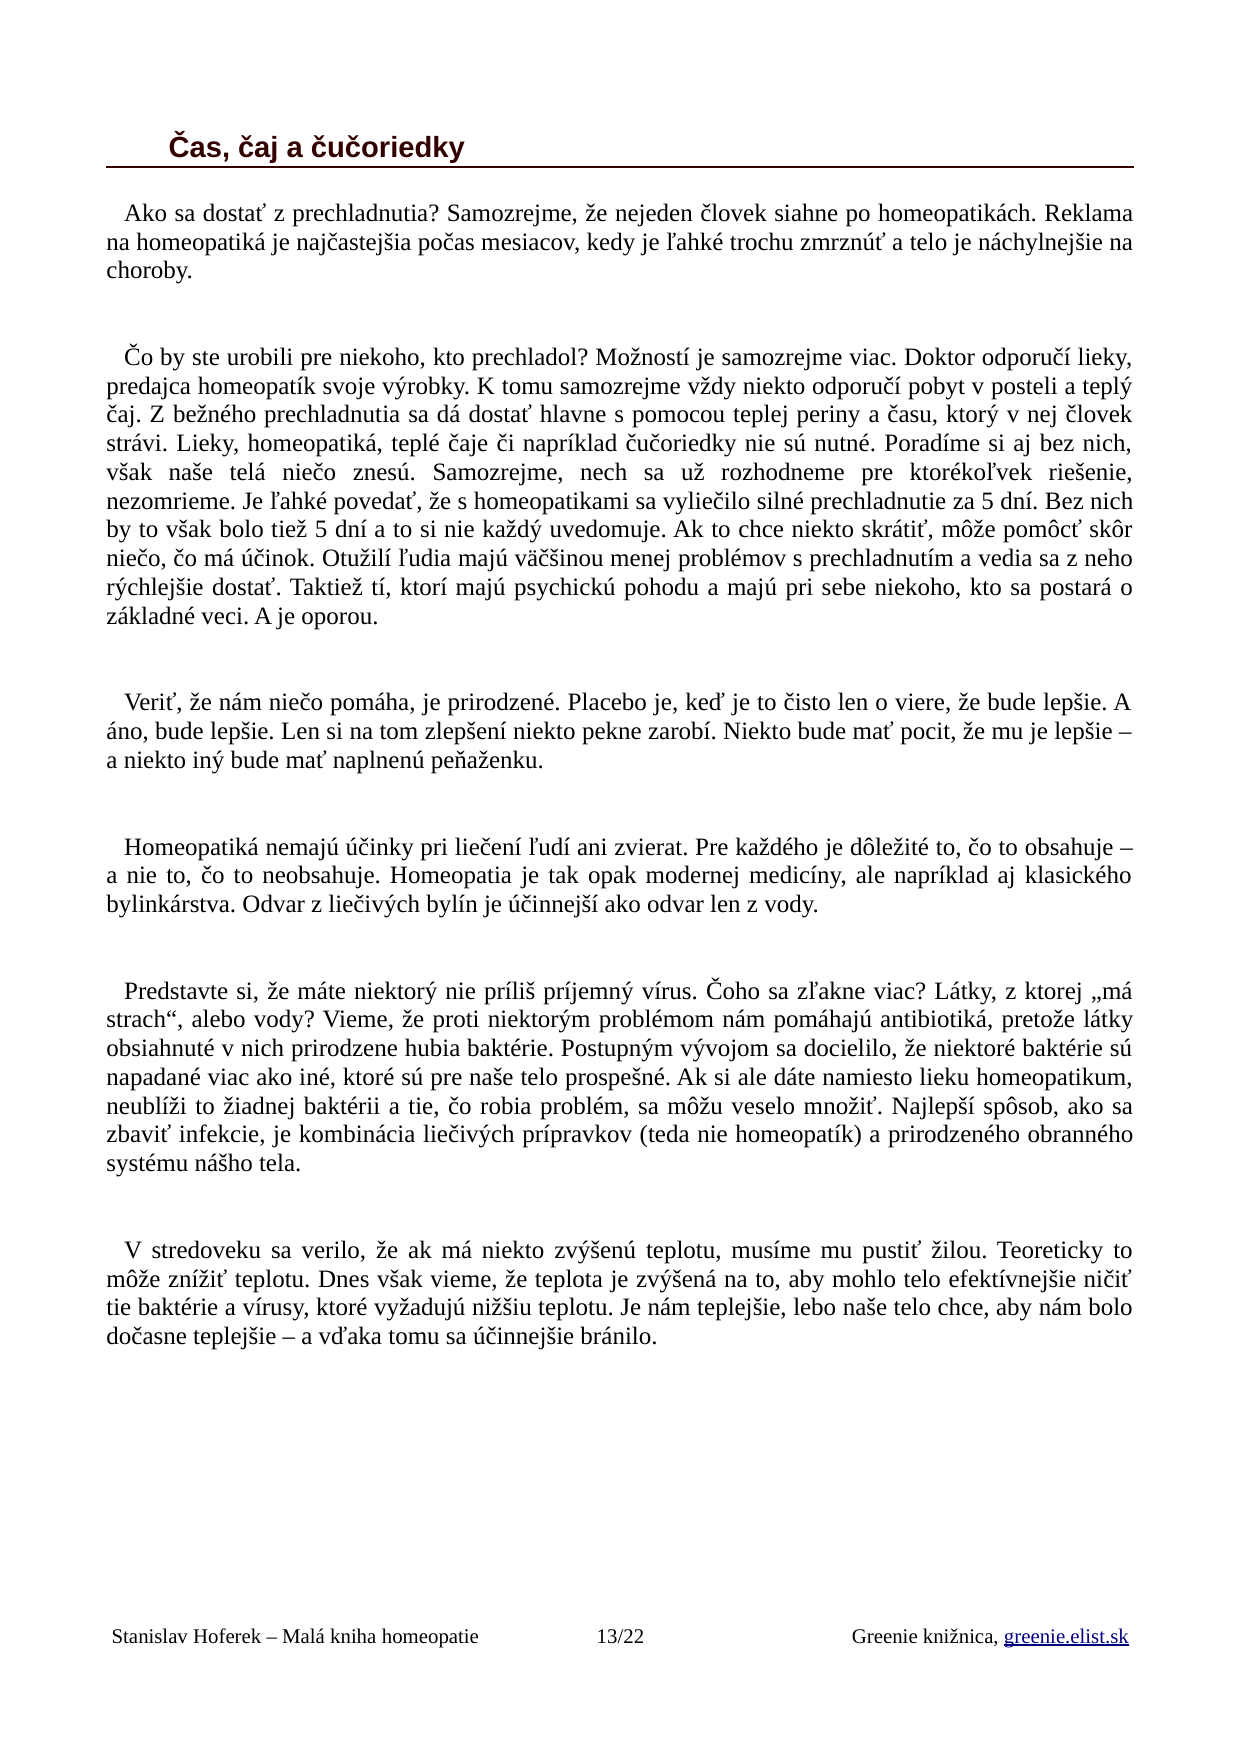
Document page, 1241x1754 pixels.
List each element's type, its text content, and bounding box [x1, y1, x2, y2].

text Ako sa dostať z prechladnutia? Samozrejme, že nejeden človek siahne po homeopatikách. Reklama na homeopatiká je najčastejšia počas mesiacov, kedy je ľahké trochu zmrznúť a telo je náchylnejšie na choroby. [106, 198, 1134, 284]
text Čo by ste urobili pre niekoho, kto prechladol? Možností je samozrejme viac. Doktor odporučí lieky, predajca homeopatík svoje výrobky. K tomu samozrejme vždy niekto odporučí pobyt v posteli a teplý čaj. Z bežného prechladnutia sa dá dostať hlavne s pomocou teplej periny a času, ktorý v nej človek strávi. Lieky, homeopatiká, teplé čaje či napríklad čučoriedky nie sú nutné. Poradíme si aj bez nich, však naše telá niečo znesú. Samozrejme, nech sa už rozhodneme pre ktorékoľvek riešenie, nezomrieme. Je ľahké povedať, že s homeopatikami sa vyliečilo silné prechladnutie za 5 dní. Bez nich by to však bolo tiež 5 dní a to si nie každý uvedomuje. Ak to chce niekto skrátiť, môže pomôcť skôr niečo, čo má účinok. Otužilí ľudia majú väčšinou menej problémov s prechladnutím a vedia sa z neho rýchlejšie dostať. Taktiež tí, ktorí majú psychickú pohodu a majú pri sebe niekoho, kto sa postará o základné veci. A je oporou. [106, 342, 1134, 629]
subtitle Čas, čaj a čučoriedky [106, 127, 1134, 166]
text V stredoveku sa verilo, že ak má niekto zvýšenú teplotu, musíme mu pustiť žilou. Teoreticky to môže znížiť teplotu. Dnes však vieme, že teplota je zvýšená na to, aby mohlo telo efektívnejšie ničiť tie baktérie a vírusy, ktoré vyžadujú nižšiu teplotu. Je nám teplejšie, lebo naše telo chce, aby nám bolo dočasne teplejšie – a vďaka tomu sa účinnejšie bránilo. [106, 1235, 1134, 1350]
text Predstavte si, že máte niektorý nie príliš príjemný vírus. Čoho sa zľakne viac? Látky, z ktorej „má strach“, alebo vody? Vieme, že proti niektorým problémom nám pomáhajú antibiotiká, pretože látky obsiahnuté v nich prirodzene hubia baktérie. Postupným vývojom sa docielilo, že niektoré baktérie sú napadané viac ako iné, ktoré sú pre naše telo prospešné. Ak si ale dáte namiesto lieku homeopatikum, neublíži to žiadnej baktérii a tie, čo robia problém, sa môžu veselo množiť. Najlepší spôsob, ako sa zbaviť infekcie, je kombinácia liečivých prípravkov (teda nie homeopatík) a prirodzeného obranného systému nášho tela. [106, 976, 1134, 1177]
text Veriť, že nám niečo pomáha, je prirodzené. Placebo je, keď je to čisto len o viere, že bude lepšie. A áno, bude lepšie. Len si na tom zlepšení niekto pekne zarobí. Niekto bude mať pocit, že mu je lepšie – a niekto iný bude mať naplnenú peňaženku. [106, 687, 1134, 774]
text Homeopatiká nemajú účinky pri liečení ľudí ani zvierat. Pre každého je dôležité to, čo to obsahuje – a nie to, čo to neobsahuje. Homeopatia je tak opak modernej medicíny, ale napríklad aj klasického bylinkárstva. Odvar z liečivých bylín je účinnejší ako odvar len z vody. [106, 832, 1134, 918]
